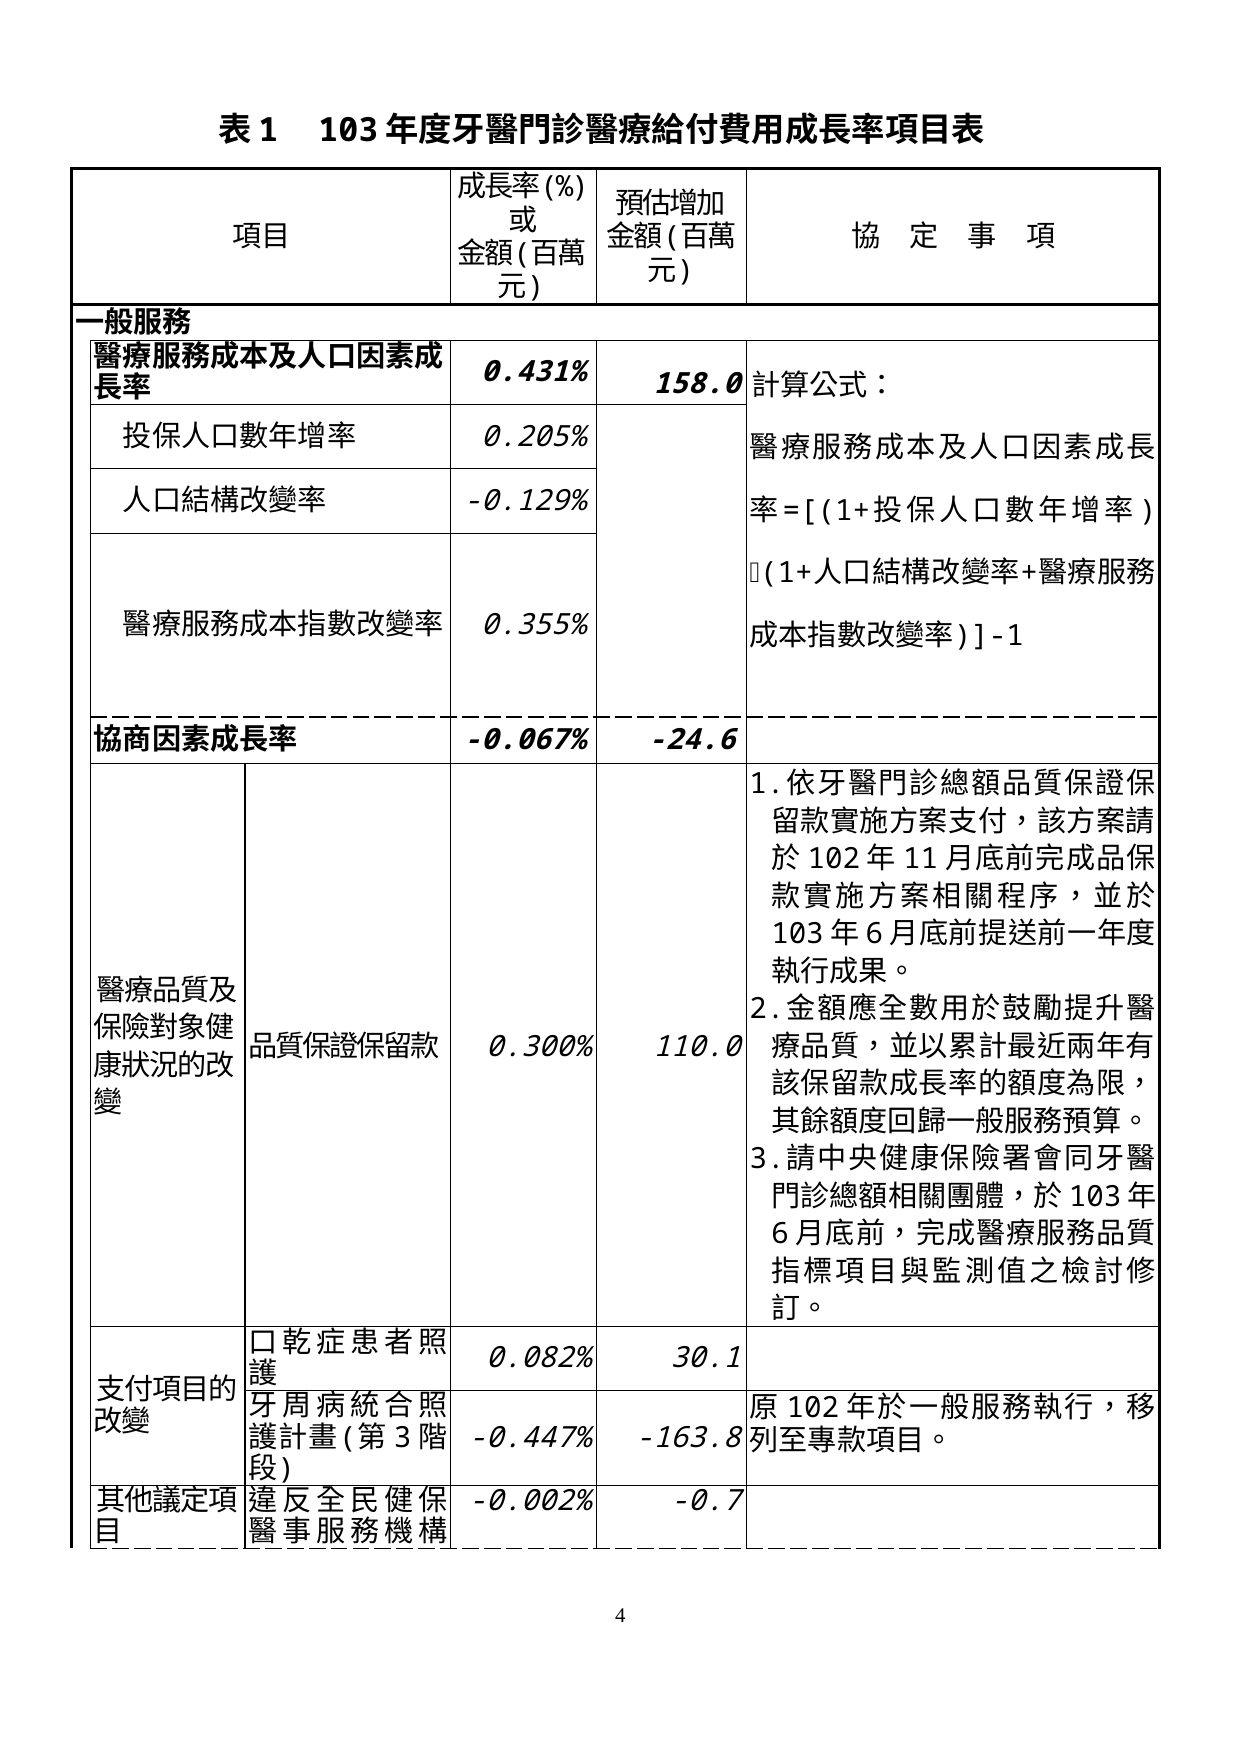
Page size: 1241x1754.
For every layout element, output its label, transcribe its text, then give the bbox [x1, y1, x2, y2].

text 表1 103年度牙醫門診醫療給付費用成長率項目表 [69, 115, 1134, 148]
table_cell 158.0 [597, 341, 746, 403]
table_cell 原102年於一般服務執行，移列至專款項目。 [747, 1391, 1158, 1484]
table_cell 0.205% [451, 405, 596, 468]
table_header 預估增加 金額(百萬元) [597, 170, 746, 303]
table_cell 0.431% [451, 341, 596, 403]
table_cell 醫療服務成本指數改變率 [91, 534, 450, 716]
table_cell [73, 340, 90, 403]
table_cell [73, 533, 90, 716]
table_cell -0.447% [451, 1391, 596, 1484]
table_cell [789, 1327, 1158, 1390]
table_cell 30.1 [597, 1327, 746, 1390]
table_cell 0.300% [451, 764, 596, 1326]
table_cell 110.0 [597, 764, 746, 1326]
table_cell [597, 468, 746, 533]
table_cell 人口結構改變率 [91, 469, 450, 533]
table_cell 口乾症患者照護 [246, 1327, 450, 1390]
table_cell -0.7 [597, 1486, 746, 1548]
table_cell [73, 468, 90, 533]
table_cell [597, 533, 746, 716]
table_cell 醫療品質及保險對象健康狀況的改變 [91, 764, 244, 1326]
table_cell 0.082% [451, 1327, 596, 1390]
table_cell [73, 1485, 90, 1548]
table_header 項目 [73, 170, 450, 303]
table_cell 0.355% [451, 534, 596, 716]
table_cell 協商因素成長率 [91, 716, 450, 763]
table_header 成長率(%)或 金額(百萬元) [451, 170, 596, 303]
table_cell [597, 405, 746, 468]
table_cell -0.129% [451, 469, 596, 533]
table_cell 違反全民健保醫事服務機構 [246, 1486, 450, 1548]
table_cell -0.002% [451, 1486, 596, 1548]
table_cell [747, 1486, 1158, 1548]
table_cell 一般服務 [73, 306, 1158, 340]
table_cell 計算公式： 醫療服務成本及人口因素成長率=[(1+投保人口數年增率)(1+人口結構改變率+醫療服務成本指數改變率)]-1 [747, 341, 1158, 716]
table_cell 品質保證保留款 [246, 764, 450, 1326]
table_cell 支付項目的改變 [91, 1327, 244, 1484]
table_cell [73, 763, 90, 1326]
table_cell [747, 1327, 788, 1390]
table_cell [73, 716, 90, 763]
table_cell [73, 1326, 90, 1484]
table_cell -24.6 [597, 716, 746, 763]
table_cell 牙周病統合照護計畫(第3階段) [246, 1391, 450, 1484]
table_cell -163.8 [597, 1391, 746, 1484]
table_cell 醫療服務成本及人口因素成長率 [91, 341, 450, 403]
table_cell 1.依牙醫門診總額品質保證保留款實施方案支付，該方案請於102年11月底前完成品保款實施方案相關程序，並於103年6月底前提送前一年度執行成果。 2.金額應全數用於鼓勵提升醫療品質，並以累計最近兩年有該保留款成長率的額度為限，其餘額度回歸一般服務預算。 3.請中央健康保險署會同牙醫門診總額相關團體，於103年6月底前，完成醫療服務品質指標項目與監測值之檢討修訂。 [747, 764, 1158, 1326]
table_cell 投保人口數年增率 [91, 405, 450, 468]
table_cell -0.067% [451, 716, 596, 763]
table_header 協 定 事 項 [747, 170, 1158, 303]
table_cell [747, 716, 1158, 763]
table_cell 其他議定項目 [91, 1486, 244, 1548]
table_cell [73, 404, 90, 468]
